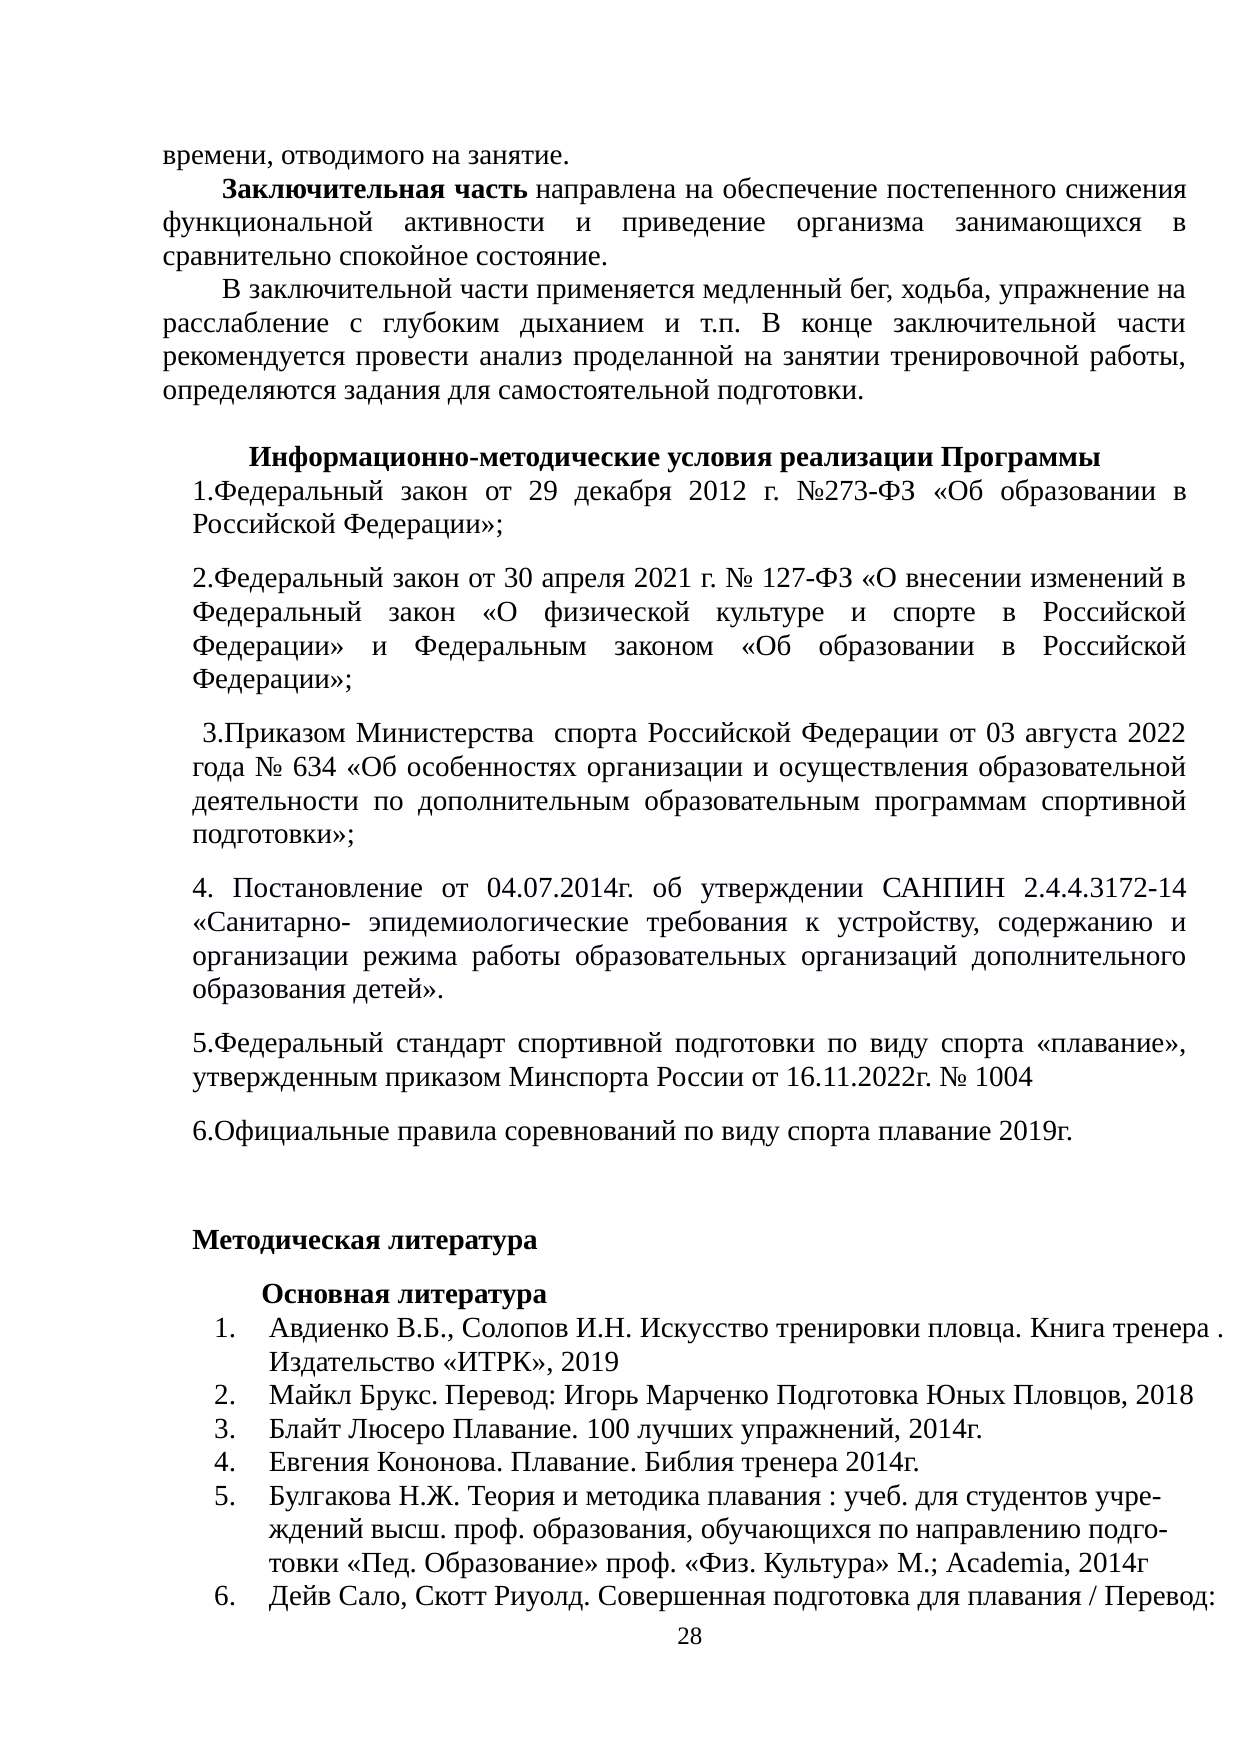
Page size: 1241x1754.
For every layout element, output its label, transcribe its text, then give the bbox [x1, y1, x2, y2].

text 6.Официальные правила соревнований по виду спорта плавание 2019г. [192, 1113, 1187, 1147]
table_cell [203, 1579, 257, 1612]
table_cell Майкл Брукс. Перевод: Игорь Марченко Подготовка Юных Пловцов, 2018 [258, 1377, 1167, 1411]
table_header Авдиенко В.Б., Солопов И.Н. Искусство тренировки пловца. Книга тренера . Издательство «ИТРК», 2019 [258, 1310, 1167, 1377]
table_cell Дейв Сало, Скотт Риуолд. Совершенная подготовка для плавания / Перевод: Игорь Марченко (2015г.) [258, 1579, 1167, 1612]
text времени, отводимого на занятие. [162, 137, 1187, 171]
table_cell Блайт Люсеро Плавание. 100 лучших упражнений, 2014г. [258, 1411, 1167, 1444]
text 4. Постановление от 04.07.2014г. об утверждении САНПИН 2.4.4.3172-14 «Санитарно- эпидемиологические требования к устройству, содержанию и организации режима работы образовательных организаций дополнительного образования детей». [192, 871, 1187, 1005]
text В заключительной части применяется медленный бег, ходьба, упражнение на расслабление с глубоким дыханием и т.п. В конце заключительной части рекомендуется провести анализ проделанной на занятии тренировочной работы, определяются задания для самостоятельной подготовки. [162, 271, 1187, 406]
table_cell Булгакова Н.Ж. Теория и методика плавания : учеб. для студентов учре-ждений высш. проф. образования, обучающихся по направлению подго-товки «Пед. Образование» проф. «Физ. Культура» М.; Academia, 2014г [258, 1478, 1167, 1578]
text 3.Приказом Министерства спорта Российской Федерации от 03 августа 2022 года № 634 «Об особенностях организации и осуществления образовательной деятельности по дополнительным образовательным программам спортивной подготовки»; [192, 716, 1187, 850]
text Заключительная часть направлена на обеспечение постепенного снижения функциональной активности и приведение организма занимающихся в сравнительно спокойное состояние. [162, 171, 1187, 271]
table_header [203, 1310, 257, 1377]
text Информационно-методические условия реализации Программы [162, 439, 1187, 473]
text 1.Федеральный закон от 29 декабря 2012 г. №273-ФЗ «Об образовании в Российской Федерации»; [192, 473, 1187, 540]
table_cell [203, 1444, 257, 1478]
table_cell [203, 1411, 257, 1444]
table_cell Евгения Кононова. Плавание. Библия тренера 2014г. [258, 1444, 1167, 1478]
text 5.Федеральный стандарт спортивной подготовки по виду спорта «плавание», утвержденным приказом Минспорта России от 16.11.2022г. № 1004 [192, 1026, 1187, 1093]
table_cell [203, 1377, 257, 1411]
table_header Основная литература [191, 1277, 1167, 1612]
text Методическая литература [192, 1222, 1187, 1256]
table_cell [203, 1478, 257, 1578]
text 2.Федеральный закон от 30 апреля 2021 г. № 127-ФЗ «О внесении изменений в Федеральный закон «О физической культуре и спорте в Российской Федерации» и Федеральным законом «Об образовании в Российской Федерации»; [192, 561, 1187, 695]
